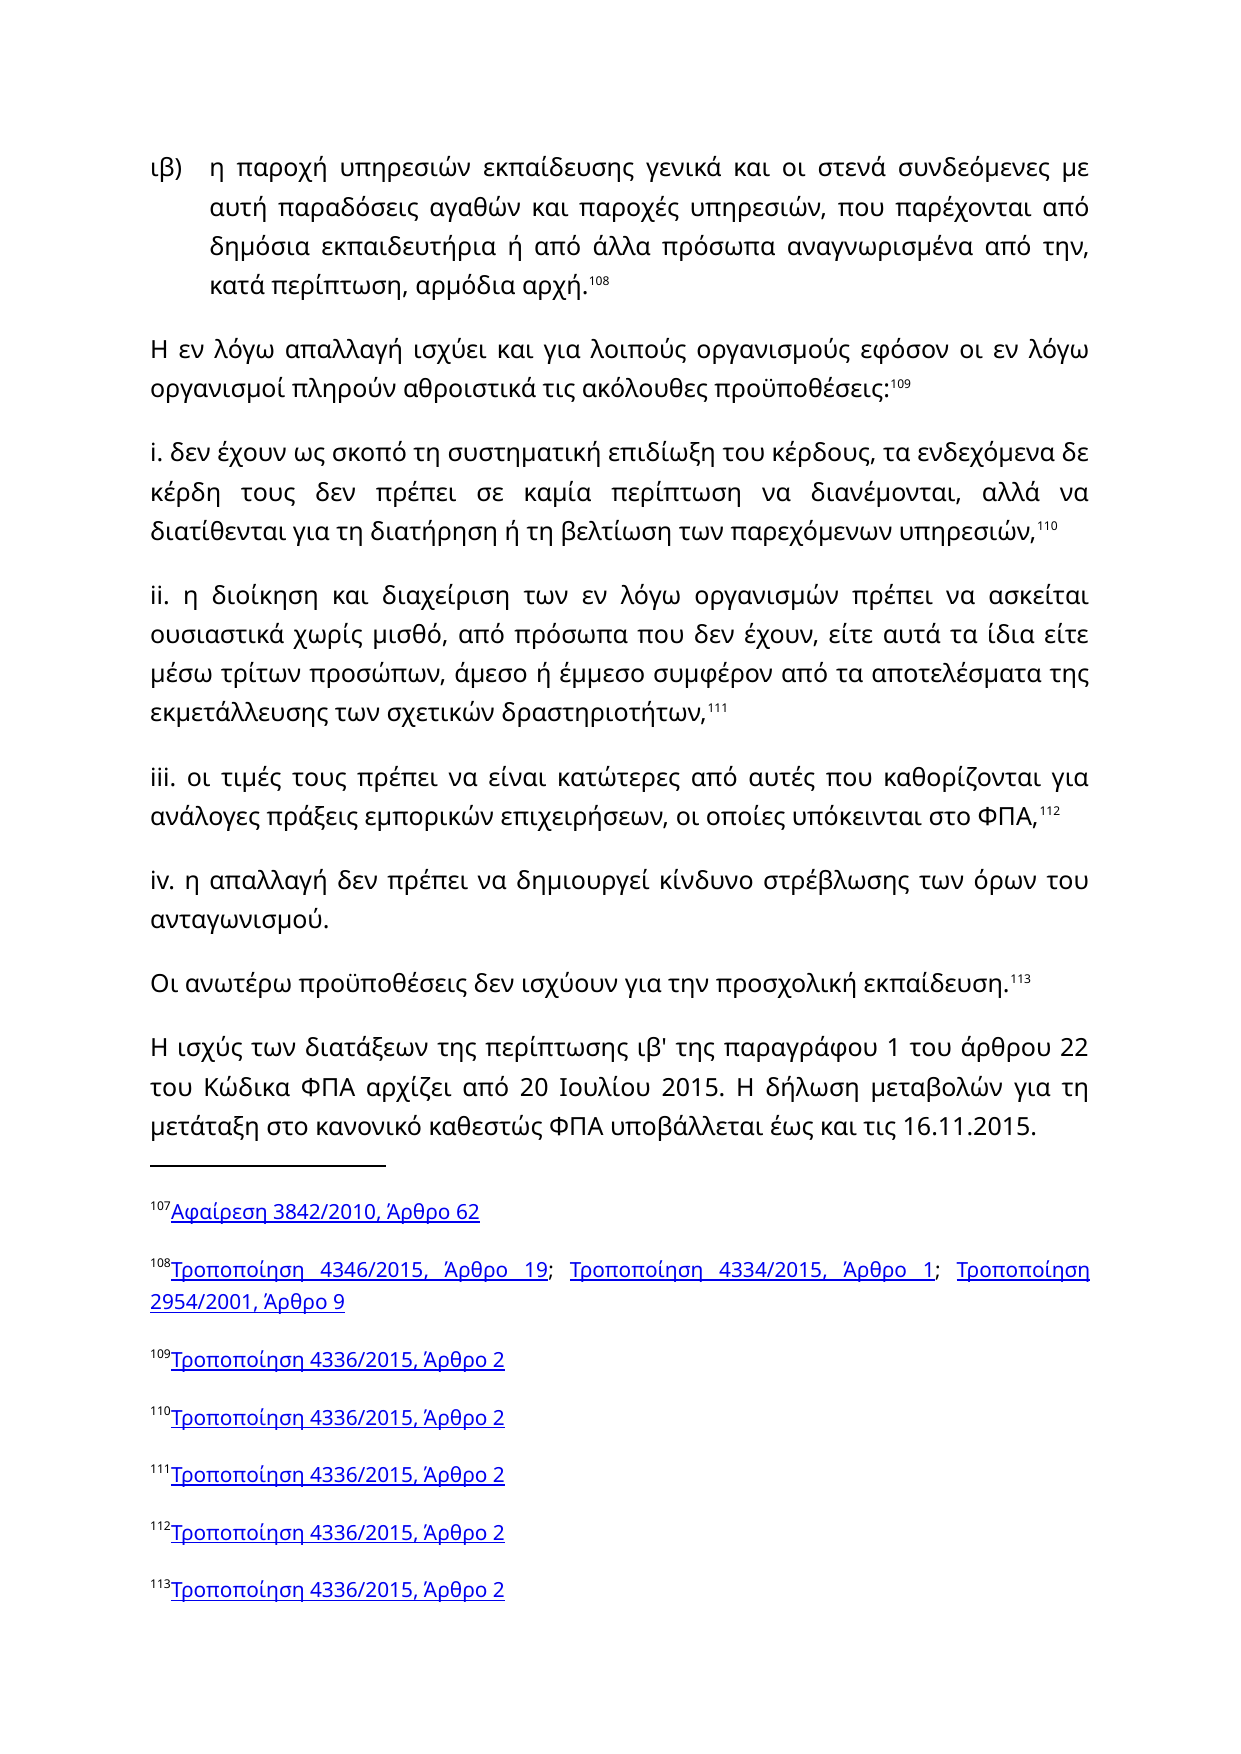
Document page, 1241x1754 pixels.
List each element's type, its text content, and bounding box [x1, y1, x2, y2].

text Τροποποίηση 4336/2015, Άρθρο 2 [150, 1576, 1090, 1604]
text Η ισχύς των διατάξεων της περίπτωσης ιβ' της παραγράφου 1 του άρθρου 22 του Κώδικα ΦΠΑ αρχίζει από 20 Ιουλίου 2015. Η δήλωση μεταβολών για τη μετάταξη στο κανονικό καθεστώς ΦΠΑ υποβάλλεται έως και τις 16.11.2015. [150, 1030, 1090, 1142]
text Οι ανωτέρω προϋποθέσεις δεν ισχύουν για την προσχολική εκπαίδευση. [150, 966, 1090, 1000]
text Τροποποίηση 4336/2015, Άρθρο 2 [150, 1345, 1090, 1373]
text Τροποποίηση 4336/2015, Άρθρο 2 [150, 1403, 1090, 1431]
text Τροποποίηση 4346/2015, Άρθρο 19; Τροποποίηση 4334/2015, Άρθρο 1; Τροποποίηση 2954/2001, Άρθρο 9 [150, 1255, 1090, 1316]
list ιβ) η παροχή υπηρεσιών εκπαίδευσης γενικά και οι στενά συνδεόμενες με αυτή παραδόσεις αγαθών και παροχές υπηρεσιών, που παρέχονται από δημόσια εκπαιδευτήρια ή από άλλα πρόσωπα αναγνωρισμένα από την, κατά περίπτωση, αρμόδια αρχή. [150, 150, 1090, 302]
text Η εν λόγω απαλλαγή ισχύει και για λοιπούς οργανισμούς εφόσον οι εν λόγω οργανισμοί πληρούν αθροιστικά τις ακόλουθες προϋποθέσεις: [150, 332, 1090, 405]
text Τροποποίηση 4336/2015, Άρθρο 2 [150, 1460, 1090, 1489]
text iii. οι τιμές τους πρέπει να είναι κατώτερες από αυτές που καθορίζονται για ανάλογες πράξεις εμπορικών επιχειρήσεων, οι οποίες υπόκεινται στο ΦΠΑ, [150, 759, 1090, 832]
text ii. η διοίκηση και διαχείριση των εν λόγω οργανισμών πρέπει να ασκείται ουσιαστικά χωρίς μισθό, από πρόσωπα που δεν έχουν, είτε αυτά τα ίδια είτε μέσω τρίτων προσώπων, άμεσο ή έμμεσο συμφέρον από τα αποτελέσματα της εκμετάλλευσης των σχετικών δραστηριοτήτων, [150, 577, 1090, 729]
text Τροποποίηση 4336/2015, Άρθρο 2 [150, 1518, 1090, 1546]
text iv. η απαλλαγή δεν πρέπει να δημιουργεί κίνδυνο στρέβλωσης των όρων του ανταγωνισμού. [150, 862, 1090, 936]
text Αφαίρεση 3842/2010, Άρθρο 62 [150, 1197, 1090, 1226]
text i. δεν έχουν ως σκοπό τη συστηματική επιδίωξη του κέρδους, τα ενδεχόμενα δε κέρδη τους δεν πρέπει σε καμία περίπτωση να διανέμονται, αλλά να διατίθενται για τη διατήρηση ή τη βελτίωση των παρεχόμενων υπηρεσιών, [150, 435, 1090, 547]
